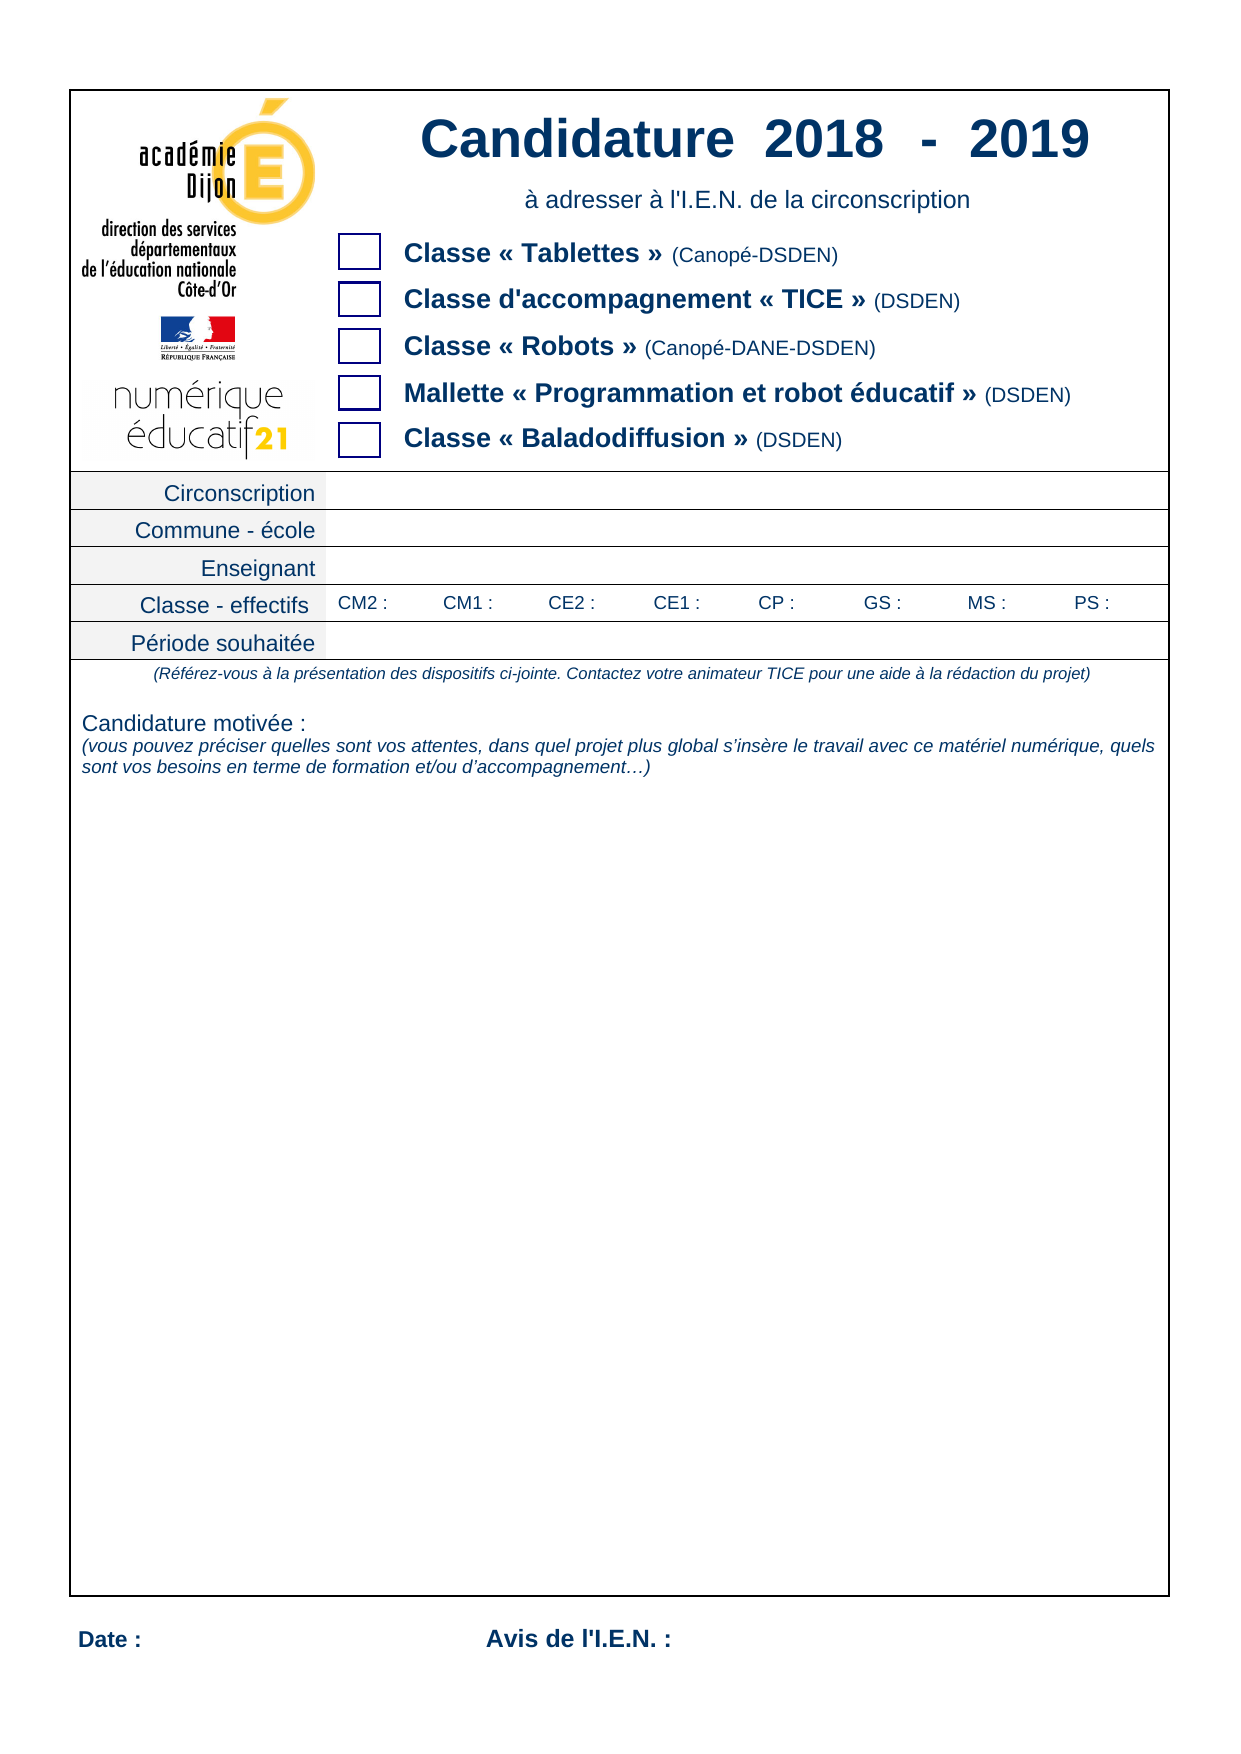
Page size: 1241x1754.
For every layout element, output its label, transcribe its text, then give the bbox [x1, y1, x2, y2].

text Date : Avis de l'I.E.N. : [71, 1624, 1169, 1652]
picture [81, 97, 316, 362]
table_cell à adresser à l'I.E.N. de la circonscription [326, 178, 1168, 226]
table_cell Période souhaitée [71, 622, 326, 659]
table_cell [326, 275, 392, 321]
table_cell GS : [853, 585, 956, 621]
picture [81, 380, 316, 461]
table_cell [326, 368, 392, 415]
table_cell Classe - effectifs [71, 585, 326, 621]
table_cell Enseignant [71, 547, 326, 584]
table_cell CP : [747, 585, 852, 621]
table_header - [902, 91, 956, 178]
table_cell Classe « Tablettes » (Canopé-DSDEN) [392, 226, 1168, 274]
table_cell CM2 : [326, 585, 432, 621]
table_cell Classe « Baladodiffusion » (DSDEN) [392, 415, 1168, 471]
table_cell [326, 472, 1168, 509]
table_cell Commune - école [71, 510, 326, 546]
table_header Candidature [326, 91, 747, 178]
table_cell [326, 226, 392, 274]
table_cell (Référez-vous à la présentation des dispositifs ci-jointe. Contactez votre animateur TICE pour une aide à la rédaction du projet) Candidature motivée : (vous pouvez préciser quelles sont vos attentes, dans quel projet plus global s’insère le travail avec ce matériel numérique, quels sont vos besoins en terme de formation et/ou d’accompagnement…) [71, 660, 1168, 1594]
table_cell CM1 : [432, 585, 537, 621]
table_cell [326, 321, 392, 368]
table_cell [326, 547, 1168, 584]
table_cell CE1 : [642, 585, 747, 621]
table_header 2019 [956, 91, 1168, 178]
table_cell [326, 622, 1168, 659]
table_cell [326, 415, 392, 471]
table_cell Circonscription [71, 472, 326, 509]
table_cell CE2 : [537, 585, 642, 621]
table_cell MS : [956, 585, 1063, 621]
table_cell Classe « Robots » (Canopé-DANE-DSDEN) [392, 321, 1168, 368]
table_cell [326, 510, 1168, 546]
table_cell PS : [1063, 585, 1168, 621]
table_header 2018 [747, 91, 902, 178]
table_cell Mallette « Programmation et robot éducatif » (DSDEN) [392, 368, 1168, 415]
table_cell Classe d'accompagnement « TICE » (DSDEN) [392, 275, 1168, 321]
table_header [71, 91, 326, 471]
